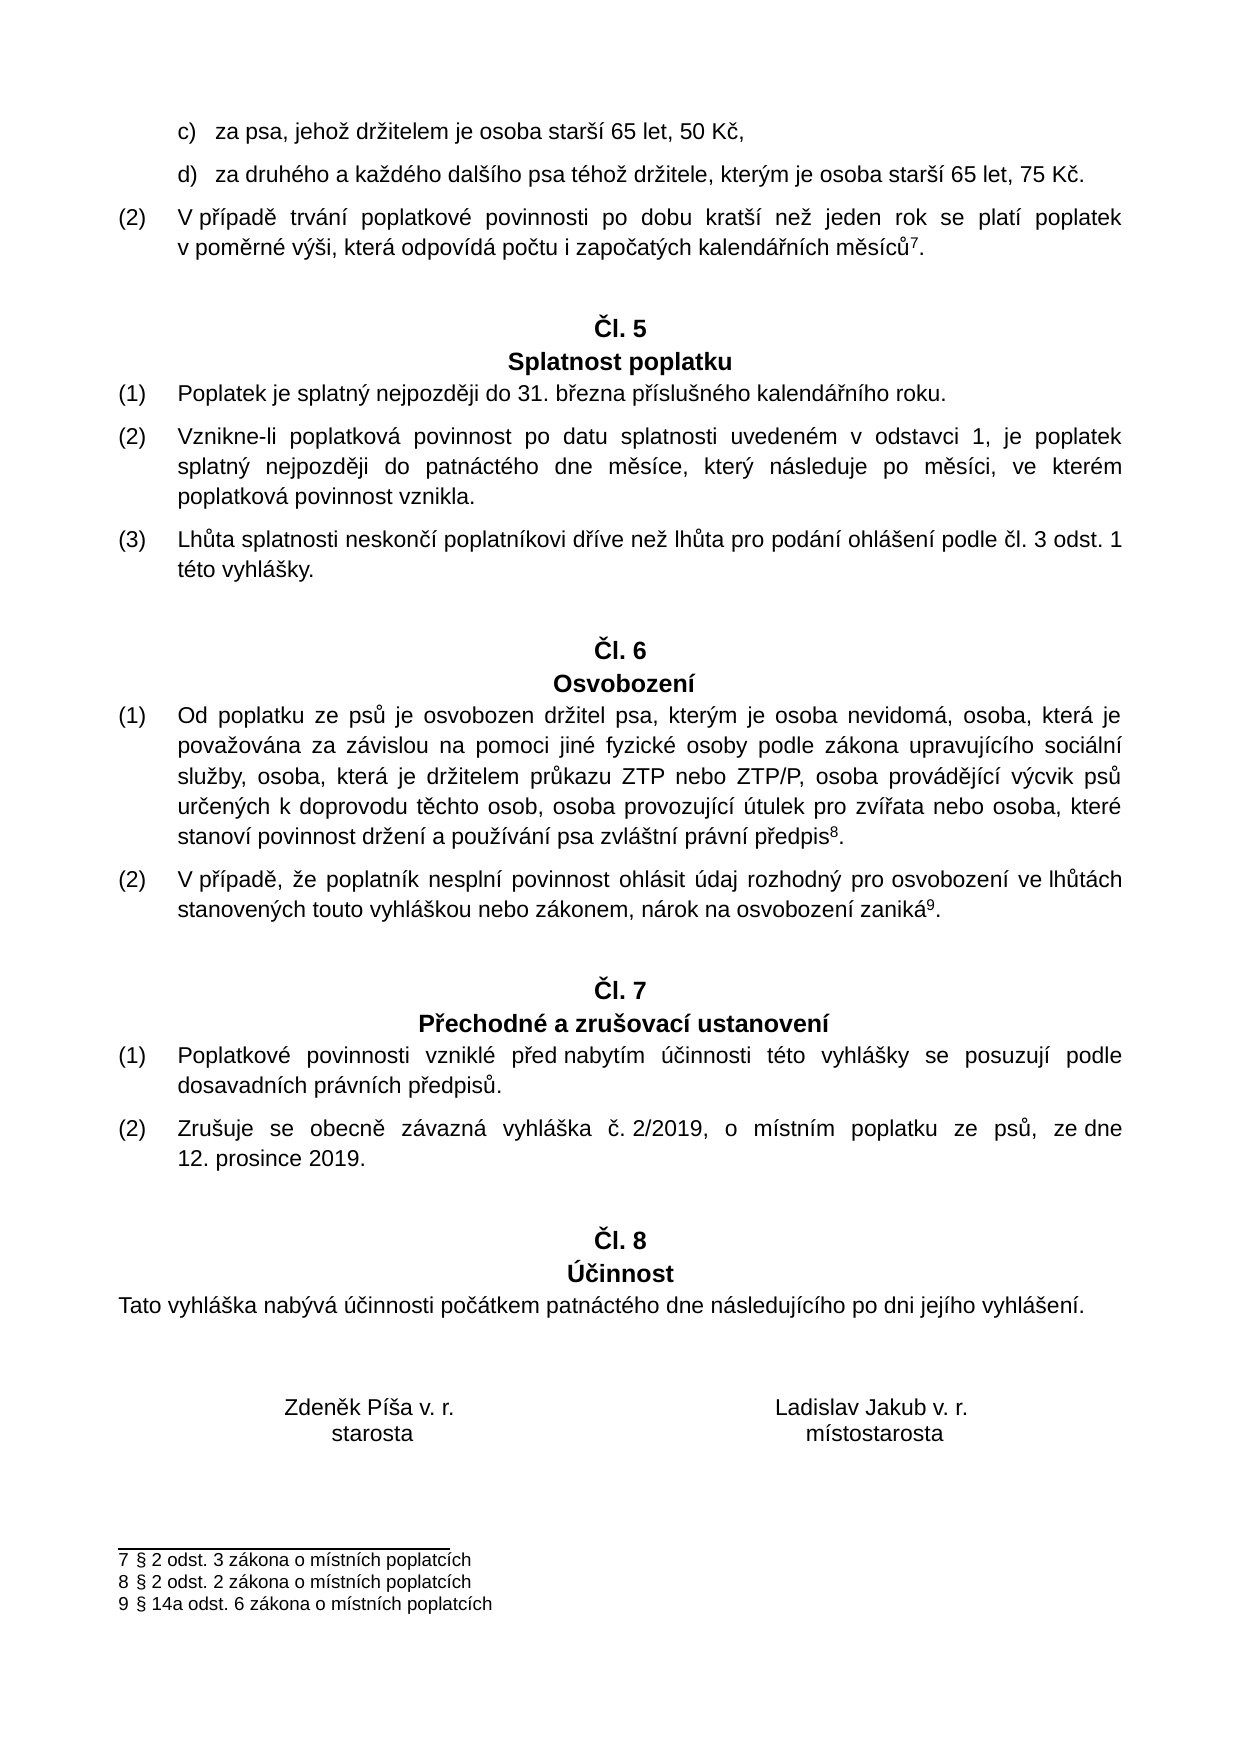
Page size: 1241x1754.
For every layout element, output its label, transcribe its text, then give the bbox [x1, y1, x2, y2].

list § 2 odst. 3 zákona o místních poplatcích [118, 1549, 1122, 1571]
list Poplatek je splatný nejpozději do 31. března příslušného kalendářního roku. [118, 380, 1122, 406]
list za druhého a každého dalšího psa téhož držitele, kterým je osoba starší 65 let, 75 Kč. [177, 161, 1122, 187]
list § 14a odst. 6 zákona o místních poplatcích [118, 1592, 1122, 1614]
list Od poplatku ze psů je osvobozen držitel psa, kterým je osoba nevidomá, osoba, která je považována za závislou na pomoci jiné fyzické osoby podle zákona upravujícího sociální služby, osoba, která je držitelem průkazu ZTP nebo ZTP/P, osoba provádějící výcvik psů určených k doprovodu těchto osob, osoba provozující útulek pro zvířata nebo osoba, které stanoví povinnost držení a používání psa zvláštní právní předpis. [118, 702, 1122, 849]
list Poplatkové povinnosti vzniklé před nabytím účinnosti této vyhlášky se posuzují podle dosavadních právních předpisů. [118, 1042, 1122, 1099]
subtitle Čl. 5 Splatnost poplatku [118, 314, 1122, 376]
table_header Ladislav Jakub v. r. místostarosta [620, 1334, 1122, 1452]
subtitle Čl. 8 Účinnost [118, 1226, 1122, 1287]
list V případě trvání poplatkové povinnosti po dobu kratší než jeden rok se platí poplatek v poměrné výši, která odpovídá počtu i započatých kalendářních měsíců. [118, 203, 1122, 260]
table_header Zdeněk Píša v. r. starosta [118, 1334, 620, 1452]
list § 2 odst. 2 zákona o místních poplatcích [118, 1571, 1122, 1592]
list Vznikne-li poplatková povinnost po datu splatnosti uvedeném v odstavci 1, je poplatek splatný nejpozději do patnáctého dne měsíce, který následuje po měsíci, ve kterém poplatková povinnost vznikla. [118, 423, 1122, 509]
list Zrušuje se obecně závazná vyhláška č. 2/2019, o místním poplatku ze psů, ze dne 12. prosince 2019. [118, 1115, 1122, 1172]
subtitle Čl. 6 Osvobození [118, 636, 1122, 698]
text Tato vyhláška nabývá účinnosti počátkem patnáctého dne následujícího po dni jejího vyhlášení. [118, 1292, 1122, 1318]
list za psa, jehož držitelem je osoba starší 65 let, 50 Kč, [177, 118, 1122, 144]
list Lhůta splatnosti neskončí poplatníkovi dříve než lhůta pro podání ohlášení podle čl. 3 odst. 1 této vyhlášky. [118, 526, 1122, 582]
subtitle Čl. 7 Přechodné a zrušovací ustanovení [118, 976, 1122, 1038]
list V případě, že poplatník nesplní povinnost ohlásit údaj rozhodný pro osvobození ve lhůtách stanovených touto vyhláškou nebo zákonem, nárok na osvobození zaniká. [118, 866, 1122, 922]
